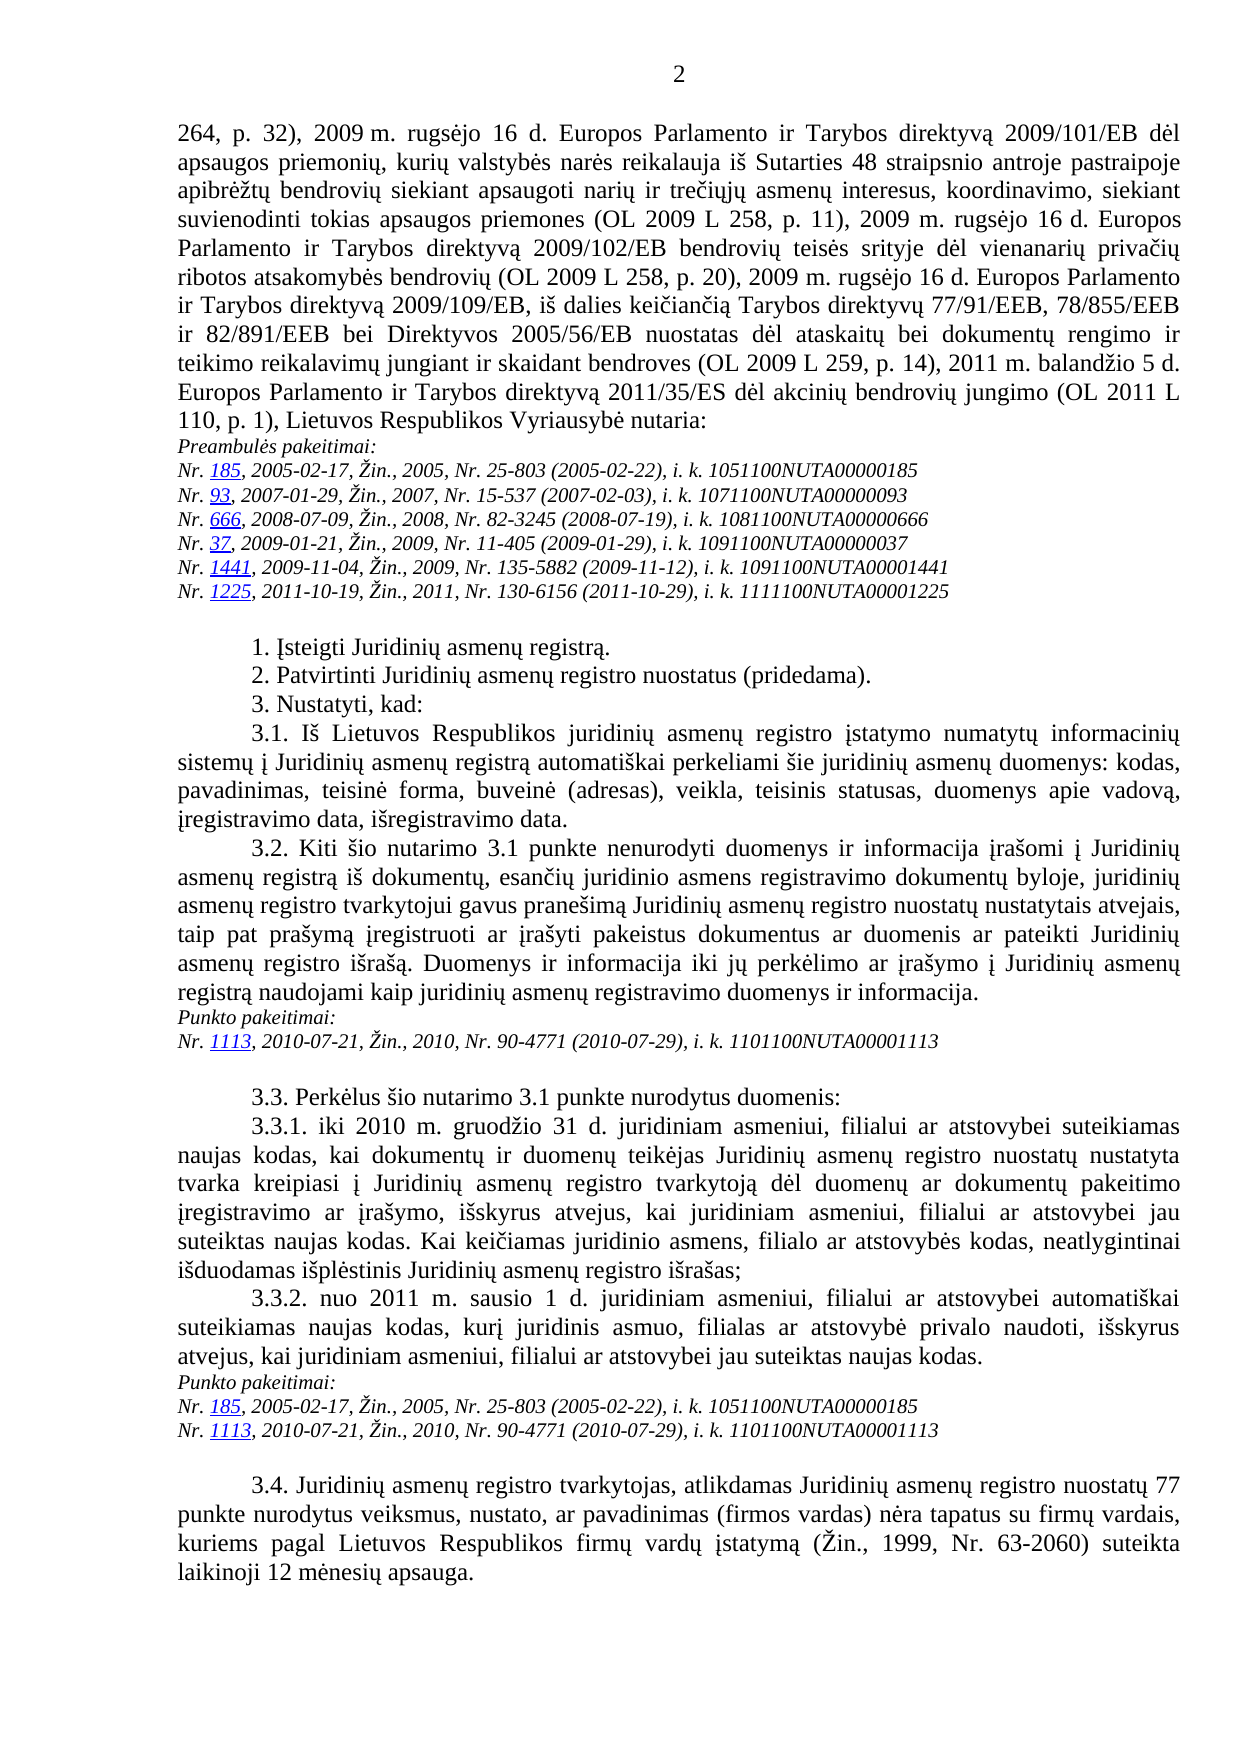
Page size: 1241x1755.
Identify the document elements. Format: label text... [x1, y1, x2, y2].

text Nr. 1225, 2011-10-19, Žin., 2011, Nr. 130-6156 (2011-10-29), i. k. 1111100NUTA00001225 [177, 579, 1181, 603]
text Punkto pakeitimai: [177, 1005, 1181, 1029]
text Nr. 1113, 2010-07-21, Žin., 2010, Nr. 90-4771 (2010-07-29), i. k. 1101100NUTA00001113 [177, 1418, 1181, 1442]
text 3.4. Juridinių asmenų registro tvarkytojas, atlikdamas Juridinių asmenų registro nuostatų 77 punkte nurodytus veiksmus, nustato, ar pavadinimas (firmos vardas) nėra tapatus su firmų vardais, kuriems pagal Lietuvos Respublikos firmų vardų įstatymą (Žin., 1999, Nr. 63-2060) suteikta laikinoji 12 mėnesių apsauga. [177, 1471, 1181, 1586]
text 3. Nustatyti, kad: [177, 689, 1181, 718]
text Nr. 185, 2005-02-17, Žin., 2005, Nr. 25-803 (2005-02-22), i. k. 1051100NUTA00000185 [177, 1394, 1181, 1418]
text Nr. 666, 2008-07-09, Žin., 2008, Nr. 82-3245 (2008-07-19), i. k. 1081100NUTA00000666 [177, 507, 1181, 531]
text 3.1. Iš Lietuvos Respublikos juridinių asmenų registro įstatymo numatytų informacinių sistemų į Juridinių asmenų registrą automatiškai perkeliami šie juridinių asmenų duomenys: kodas, pavadinimas, teisinė forma, buveinė (adresas), veikla, teisinis statusas, duomenys apie vadovą, įregistravimo data, išregistravimo data. [177, 718, 1181, 833]
text Nr. 1113, 2010-07-21, Žin., 2010, Nr. 90-4771 (2010-07-29), i. k. 1101100NUTA00001113 [177, 1029, 1181, 1053]
text Punkto pakeitimai: [177, 1370, 1181, 1394]
text 3.3.2. nuo 2011 m. sausio 1 d. juridiniam asmeniui, filialui ar atstovybei automatiškai suteikiamas naujas kodas, kurį juridinis asmuo, filialas ar atstovybė privalo naudoti, išskyrus atvejus, kai juridiniam asmeniui, filialui ar atstovybei jau suteiktas naujas kodas. [177, 1283, 1181, 1370]
text 3.3.1. iki 2010 m. gruodžio 31 d. juridiniam asmeniui, filialui ar atstovybei suteikiamas naujas kodas, kai dokumentų ir duomenų teikėjas Juridinių asmenų registro nuostatų nustatyta tvarka kreipiasi į Juridinių asmenų registro tvarkytoją dėl duomenų ar dokumentų pakeitimo įregistravimo ar įrašymo, išskyrus atvejus, kai juridiniam asmeniui, filialui ar atstovybei jau suteiktas naujas kodas. Kai keičiamas juridinio asmens, filialo ar atstovybės kodas, neatlygintinai išduodamas išplėstinis Juridinių asmenų registro išrašas; [177, 1111, 1181, 1283]
text 264, p. 32), 2009 m. rugsėjo 16 d. Europos Parlamento ir Tarybos direktyvą 2009/101/EB dėl apsaugos priemonių, kurių valstybės narės reikalauja iš Sutarties 48 straipsnio antroje pastraipoje apibrėžtų bendrovių siekiant apsaugoti narių ir trečiųjų asmenų interesus, koordinavimo, siekiant suvienodinti tokias apsaugos priemones (OL 2009 L 258, p. 11), 2009 m. rugsėjo 16 d. Europos Parlamento ir Tarybos direktyvą 2009/102/EB bendrovių teisės srityje dėl vienanarių privačių ribotos atsakomybės bendrovių (OL 2009 L 258, p. 20), 2009 m. rugsėjo 16 d. Europos Parlamento ir Tarybos direktyvą 2009/109/EB, iš dalies keičiančią Tarybos direktyvų 77/91/EEB, 78/855/EEB ir 82/891/EEB bei Direktyvos 2005/56/EB nuostatas dėl ataskaitų bei dokumentų rengimo ir teikimo reikalavimų jungiant ir skaidant bendroves (OL 2009 L 259, p. 14), 2011 m. balandžio 5 d. Europos Parlamento ir Tarybos direktyvą 2011/35/ES dėl akcinių bendrovių jungimo (OL 2011 L 110, p. 1), Lietuvos Respublikos Vyriausybė nutaria: [177, 118, 1181, 434]
text Nr. 93, 2007-01-29, Žin., 2007, Nr. 15-537 (2007-02-03), i. k. 1071100NUTA00000093 [177, 482, 1181, 507]
text Nr. 37, 2009-01-21, Žin., 2009, Nr. 11-405 (2009-01-29), i. k. 1091100NUTA00000037 [177, 531, 1181, 555]
text Preambulės pakeitimai: [177, 434, 1181, 458]
text 1. Įsteigti Juridinių asmenų registrą. [177, 632, 1181, 660]
text 3.3. Perkėlus šio nutarimo 3.1 punkte nurodytus duomenis: [177, 1082, 1181, 1111]
text Nr. 1441, 2009-11-04, Žin., 2009, Nr. 135-5882 (2009-11-12), i. k. 1091100NUTA00001441 [177, 555, 1181, 579]
text 2. Patvirtinti Juridinių asmenų registro nuostatus (pridedama). [177, 660, 1181, 689]
text 3.2. Kiti šio nutarimo 3.1 punkte nenurodyti duomenys ir informacija įrašomi į Juridinių asmenų registrą iš dokumentų, esančių juridinio asmens registravimo dokumentų byloje, juridinių asmenų registro tvarkytojui gavus pranešimą Juridinių asmenų registro nuostatų nustatytais atvejais, taip pat prašymą įregistruoti ar įrašyti pakeistus dokumentus ar duomenis ar pateikti Juridinių asmenų registro išrašą. Duomenys ir informacija iki jų perkėlimo ar įrašymo į Juridinių asmenų registrą naudojami kaip juridinių asmenų registravimo duomenys ir informacija. [177, 833, 1181, 1005]
text Nr. 185, 2005-02-17, Žin., 2005, Nr. 25-803 (2005-02-22), i. k. 1051100NUTA00000185 [177, 458, 1181, 482]
